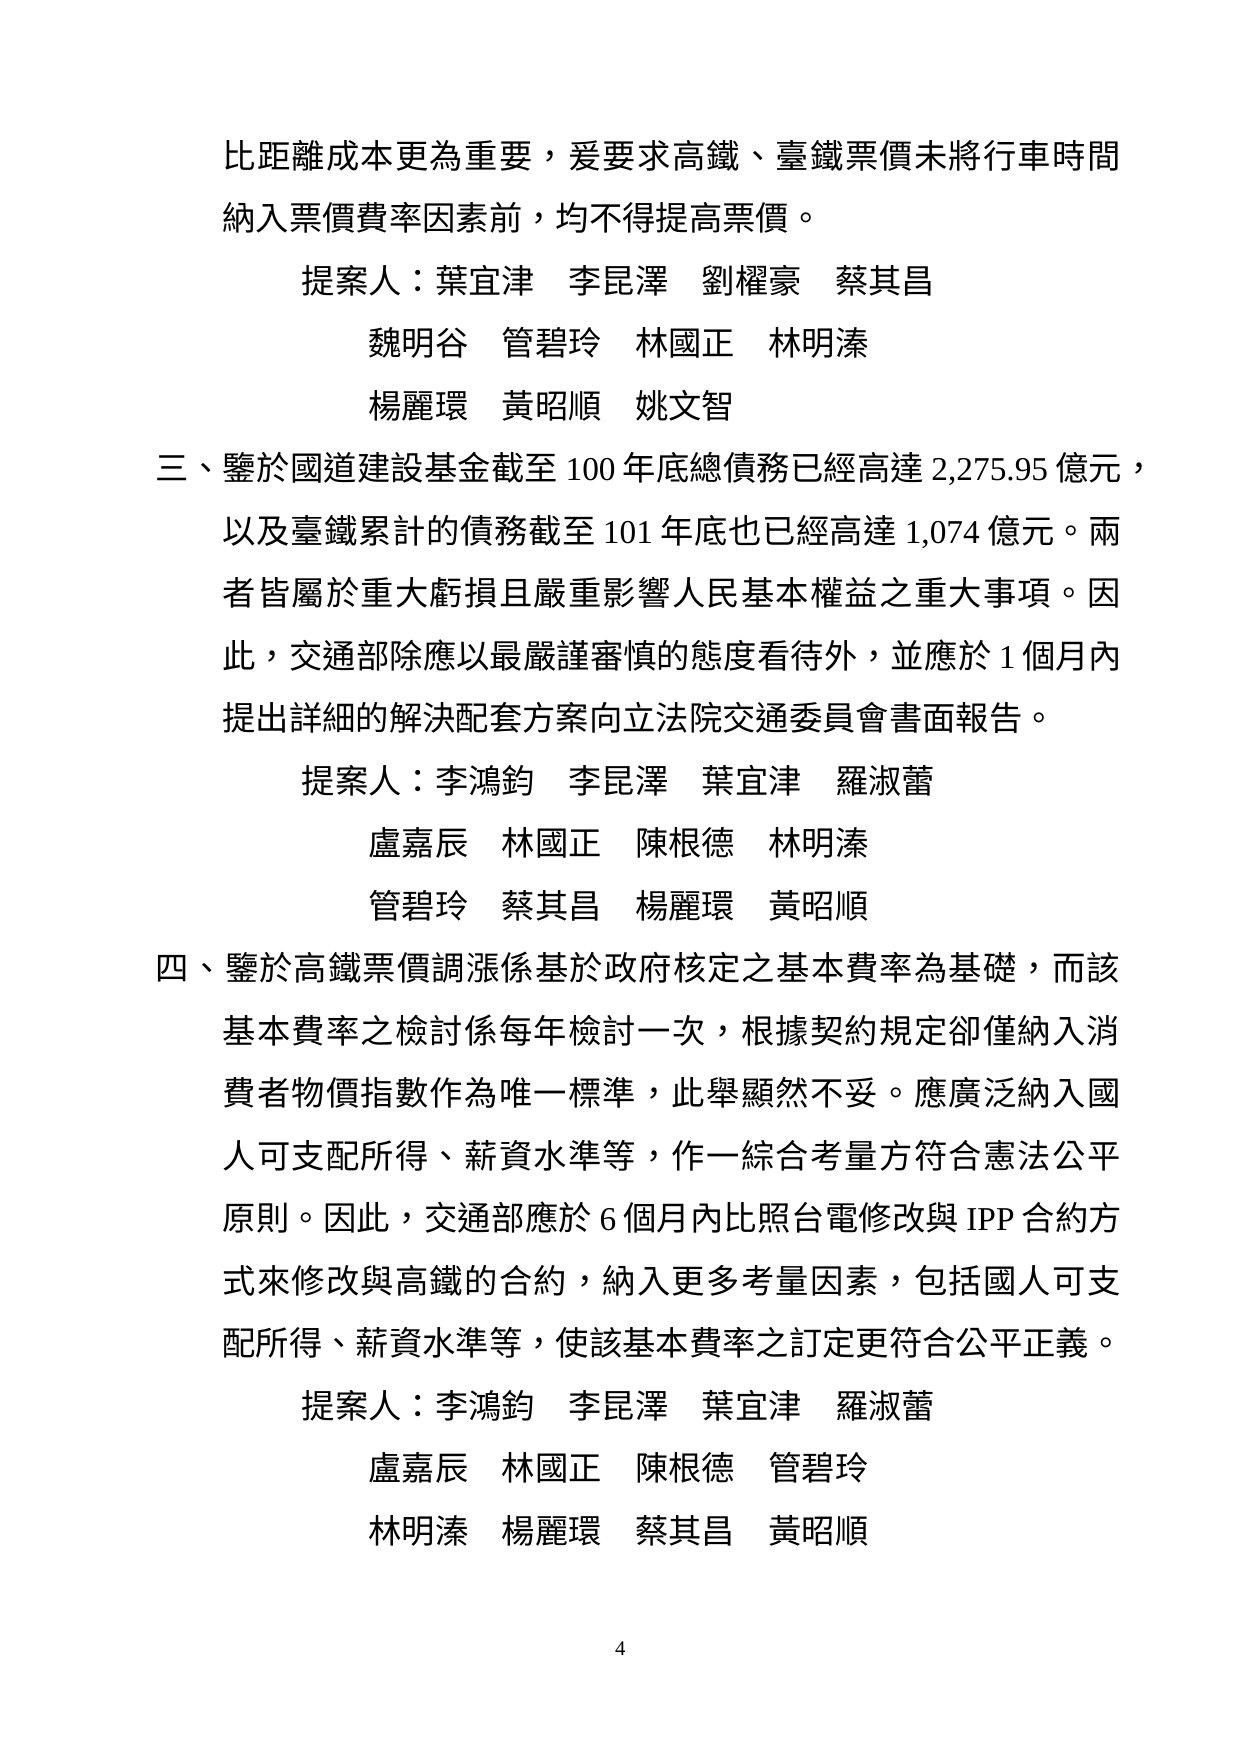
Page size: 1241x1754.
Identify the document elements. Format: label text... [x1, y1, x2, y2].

text 比距離成本更為重要，爰要求高鐵、臺鐵票價未將行車時間納入票價費率因素前，均不得提高票價。 [156, 112, 1122, 237]
text 提案人：葉宜津 李昆澤 劉櫂豪 蔡其昌 [118, 237, 1122, 300]
text 林明溱 楊麗環 蔡其昌 黃昭順 [118, 1487, 1122, 1550]
text 四、鑒於高鐵票價調漲係基於政府核定之基本費率為基礎，而該基本費率之檢討係每年檢討一次，根據契約規定卻僅納入消費者物價指數作為唯一標準，此舉顯然不妥。應廣泛納入國人可支配所得、薪資水準等，作一綜合考量方符合憲法公平原則。因此，交通部應於6個月內比照台電修改與IPP合約方式來修改與高鐵的合約，納入更多考量因素，包括國人可支配所得、薪資水準等，使該基本費率之訂定更符合公平正義。 [156, 925, 1122, 1362]
text 提案人：李鴻鈞 李昆澤 葉宜津 羅淑蕾 [118, 737, 1122, 800]
text 楊麗環 黃昭順 姚文智 [118, 362, 1122, 425]
text 盧嘉辰 林國正 陳根德 管碧玲 [118, 1425, 1122, 1487]
text 三、鑒於國道建設基金截至100年底總債務已經高達2,275.95億元，以及臺鐵累計的債務截至101年底也已經高達1,074億元。兩者皆屬於重大虧損且嚴重影響人民基本權益之重大事項。因此，交通部除應以最嚴謹審慎的態度看待外，並應於1個月內提出詳細的解決配套方案向立法院交通委員會書面報告。 [156, 425, 1122, 737]
text 提案人：李鴻鈞 李昆澤 葉宜津 羅淑蕾 [118, 1362, 1122, 1425]
text 管碧玲 蔡其昌 楊麗環 黃昭順 [118, 862, 1122, 925]
text 魏明谷 管碧玲 林國正 林明溱 [118, 300, 1122, 362]
text 盧嘉辰 林國正 陳根德 林明溱 [118, 800, 1122, 862]
